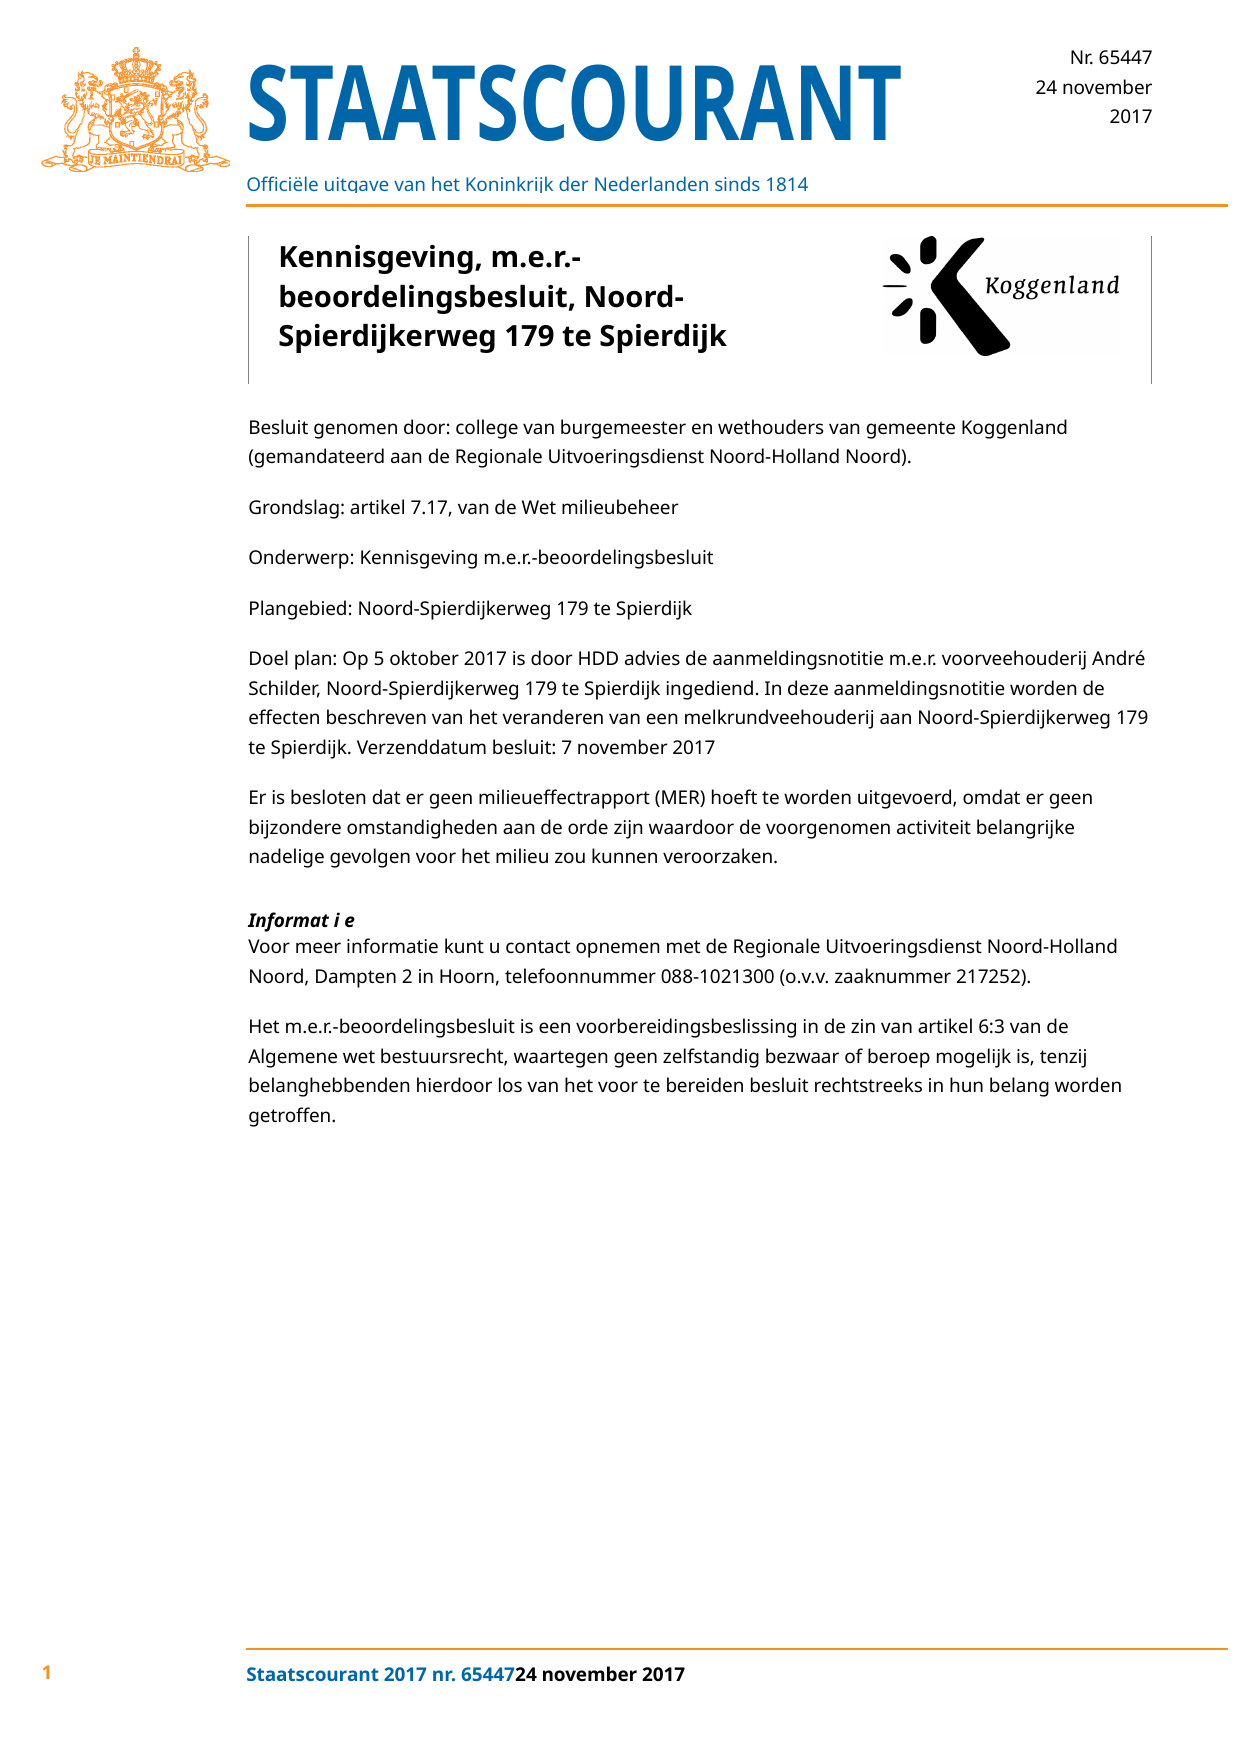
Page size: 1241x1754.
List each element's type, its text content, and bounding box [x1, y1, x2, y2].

text Voor meer informatie kunt u contact opnemen met de Regionale Uitvoeringsdienst Noord-Holland Noord, Dampten 2 in Hoorn, telefoonnummer 088-1021300 (o.v.v. zaaknummer 217252). [248, 933, 1152, 988]
text Plangebied: Noord-Spierdijkerweg 179 te Spierdijk [248, 595, 1152, 621]
text Er is besloten dat er geen milieueffectrapport (MER) hoeft te worden uitgevoerd, omdat er geen bijzondere omstandigheden aan de orde zijn waardoor de voorgenomen activiteit belangrijke nadelige gevolgen voor het milieu zou kunnen veroorzaken. [248, 784, 1152, 869]
text Grondslag: artikel 7.17, van de Wet milieubeheer [248, 494, 1152, 520]
picture [882, 236, 1119, 356]
text Onderwerp: Kennisgeving m.e.r.-beoordelingsbesluit [248, 544, 1152, 570]
text Besluit genomen door: college van burgemeester en wethouders van gemeente Koggenland (gemandateerd aan de Regionale Uitvoeringsdienst Noord-Holland Noord). [248, 414, 1152, 469]
text Het m.e.r.-beoordelingsbesluit is een voorbereidingsbeslissing in de zin van artikel 6:3 van de Algemene wet bestuursrecht, waartegen geen zelfstandig bezwaar of beroep mogelijk is, tenzij belanghebbenden hierdoor los van het voor te bereiden besluit rechtstreeks in hun belang worden getroffen. [248, 1013, 1152, 1128]
text Doel plan: Op 5 oktober 2017 is door HDD advies de aanmeldingsnotitie m.e.r. voorveehouderij André Schilder, Noord-Spierdijkerweg 179 te Spierdijk ingediend. In deze aanmeldingsnotitie worden de effecten beschreven van het veranderen van een melkrundveehouderij aan Noord-Spierdijkerweg 179 te Spierdijk. Verzenddatum besluit: 7 november 2017 [248, 645, 1152, 760]
text Informat i e [248, 907, 1152, 933]
table_header [850, 236, 1151, 384]
picture [41, 47, 231, 172]
table_header Kennisgeving, m.e.r.-beoordelingsbesluit, Noord-Spierdijkerweg 179 te Spierdijk [249, 236, 850, 384]
